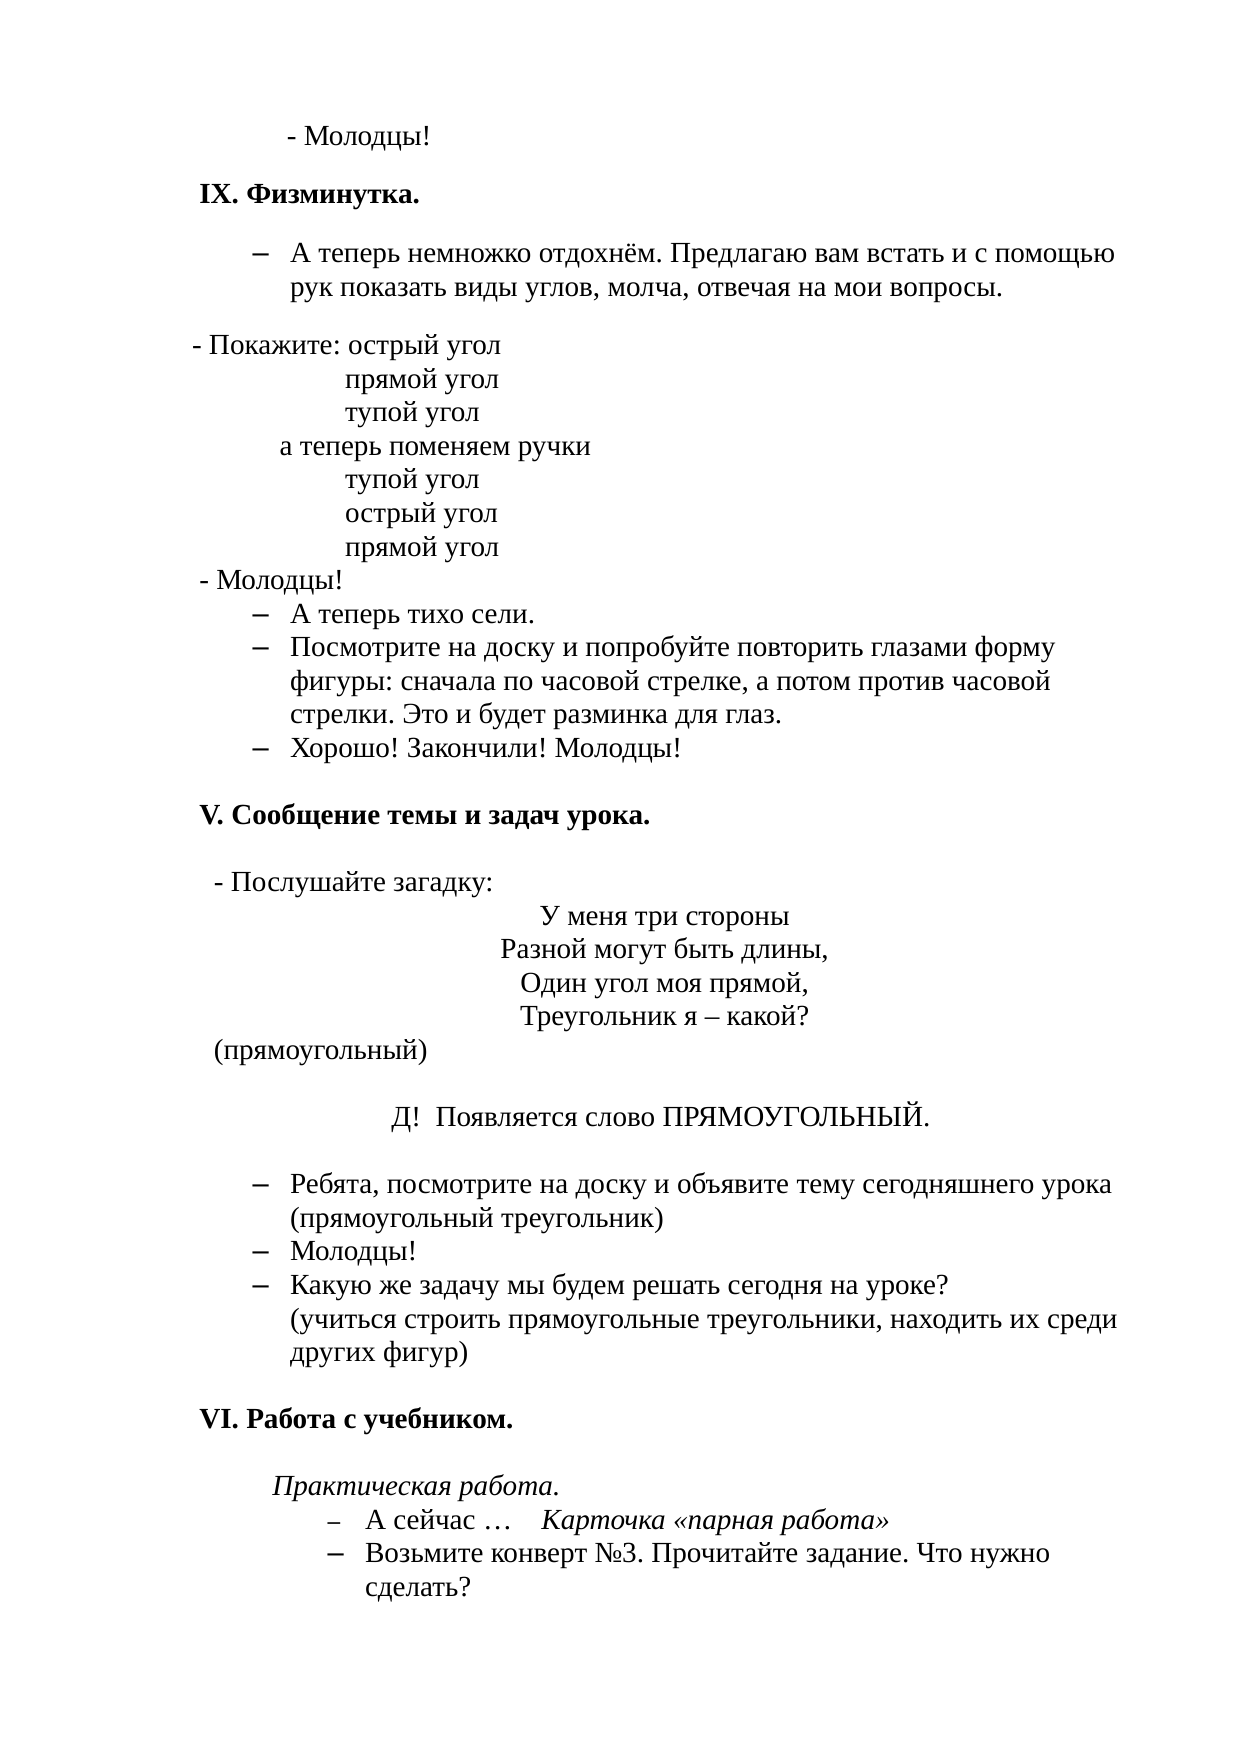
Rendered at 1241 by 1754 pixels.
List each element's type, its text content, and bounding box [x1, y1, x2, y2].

text острый угол [177, 495, 1152, 529]
text Один угол моя прямой, [177, 965, 1152, 998]
text Треугольник я – какой? [177, 998, 1152, 1032]
list Посмотрите на доску и попробуйте повторить глазами форму фигуры: сначала по часовой стрелке, а потом против часовой стрелки. Это и будет разминка для глаз. [252, 629, 1152, 730]
list А теперь немножко отдохнём. Предлагаю вам встать и с помощью рук показать виды углов, молча, отвечая на мои вопросы. [252, 235, 1152, 302]
text Д! Появляется слово ПРЯМОУГОЛЬНЫЙ. [177, 1099, 1152, 1133]
text - Покажите: острый угол [177, 327, 1152, 361]
text Практическая работа. [177, 1468, 1152, 1502]
text Разной могут быть длины, [177, 931, 1152, 965]
text тупой угол [177, 462, 1152, 495]
list Ребята, посмотрите на доску и объявите тему сегодняшнего урока (прямоугольный треугольник) [252, 1166, 1152, 1233]
text - Молодцы! [177, 118, 1152, 152]
list Возьмите конверт №3. Прочитайте задание. Что нужно сделать? [327, 1536, 1152, 1603]
text У меня три стороны [177, 898, 1152, 931]
text - Молодцы! [177, 562, 1152, 596]
list VI. Работа с учебником. [177, 1401, 1152, 1435]
text а теперь поменяем ручки [177, 428, 1152, 462]
list Молодцы! [252, 1233, 1152, 1267]
list (учиться строить прямоугольные треугольники, находить их среди других фигур) [252, 1301, 1152, 1368]
list IX. Физминутка. [177, 177, 1152, 210]
text - Послушайте загадку: [177, 864, 1152, 898]
list V. Сообщение темы и задач урока. [177, 797, 1152, 831]
text прямой угол [177, 529, 1152, 562]
text (прямоугольный) [177, 1032, 1152, 1066]
list А сейчас … Карточка «парная работа» [327, 1502, 1152, 1536]
list Какую же задачу мы будем решать сегодня на уроке? [252, 1267, 1152, 1301]
text тупой угол [177, 394, 1152, 428]
text прямой угол [177, 361, 1152, 394]
list Хорошо! Закончили! Молодцы! [252, 730, 1152, 764]
list А теперь тихо сели. [252, 596, 1152, 629]
